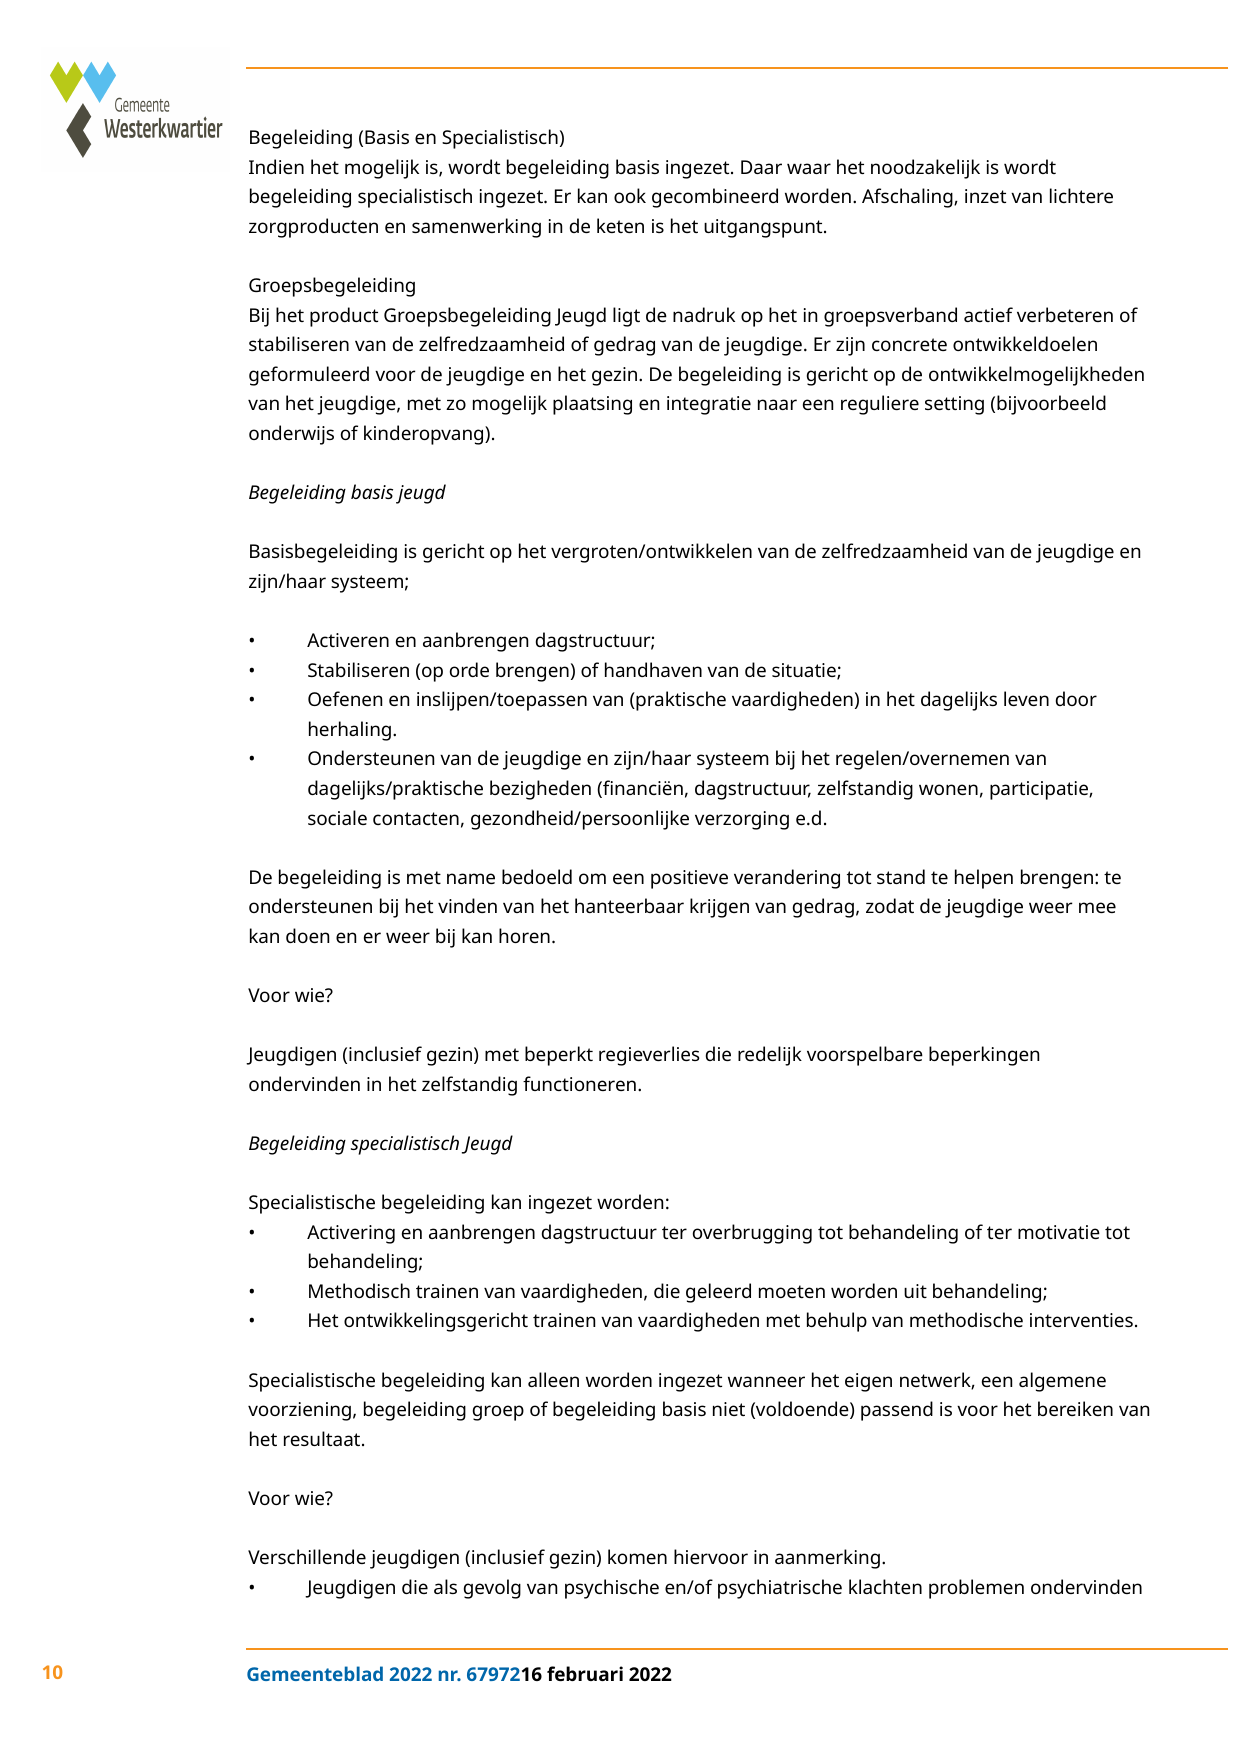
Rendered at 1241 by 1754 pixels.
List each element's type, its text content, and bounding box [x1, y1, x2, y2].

list Ondersteunen van de jeugdige en zijn/haar systeem bij het regelen/overnemen van dagelijks/praktische bezigheden (financiën, dagstructuur, zelfstandig wonen, participatie, sociale contacten, gezondheid/persoonlijke verzorging e.d. [248, 746, 1152, 831]
text Indien het mogelijk is, wordt begeleiding basis ingezet. Daar waar het noodzakelijk is wordt begeleiding specialistisch ingezet. Er kan ook gecombineerd worden. Afschaling, inzet van lichtere zorgproducten en samenwerking in de keten is het uitgangspunt. [248, 154, 1152, 239]
text Groepsbegeleiding [248, 272, 1152, 298]
list Stabiliseren (op orde brengen) of handhaven van de situatie; [248, 657, 1152, 683]
text Specialistische begeleiding kan ingezet worden: [248, 1189, 1152, 1215]
list Het ontwikkelingsgericht trainen van vaardigheden met behulp van methodische interventies. [248, 1308, 1152, 1333]
text Begeleiding (Basis en Specialistisch) [248, 124, 1152, 150]
list Methodisch trainen van vaardigheden, die geleerd moeten worden uit behandeling; [248, 1278, 1152, 1304]
picture [41, 47, 231, 172]
text Basisbegeleiding is gericht op het vergroten/ontwikkelen van de zelfredzaamheid van de jeugdige en zijn/haar systeem; [248, 538, 1152, 594]
list Oefenen en inslijpen/toepassen van (praktische vaardigheden) in het dagelijks leven door herhaling. [248, 686, 1152, 742]
list Jeugdigen die als gevolg van psychische en/of psychiatrische klachten problemen ondervinden [248, 1574, 1152, 1600]
text Specialistische begeleiding kan alleen worden ingezet wanneer het eigen netwerk, een algemene voorziening, begeleiding groep of begeleiding basis niet (voldoende) passend is voor het bereiken van het resultaat. [248, 1367, 1152, 1452]
list Activering en aanbrengen dagstructuur ter overbrugging tot behandeling of ter motivatie tot behandeling; [248, 1219, 1152, 1274]
text Jeugdigen (inclusief gezin) met beperkt regieverlies die redelijk voorspelbare beperkingen ondervinden in het zelfstandig functioneren. [248, 1041, 1152, 1097]
text Voor wie? [248, 982, 1152, 1008]
text Bij het product Groepsbegeleiding Jeugd ligt de nadruk op het in groepsverband actief verbeteren of stabiliseren van de zelfredzaamheid of gedrag van de jeugdige. Er zijn concrete ontwikkeldoelen geformuleerd voor de jeugdige en het gezin. De begeleiding is gericht op de ontwikkelmogelijkheden van het jeugdige, met zo mogelijk plaatsing en integratie naar een reguliere setting (bijvoorbeeld onderwijs of kinderopvang). [248, 302, 1152, 446]
text De begeleiding is met name bedoeld om een positieve verandering tot stand te helpen brengen: te ondersteunen bij het vinden van het hanteerbaar krijgen van gedrag, zodat de jeugdige weer mee kan doen en er weer bij kan horen. [248, 864, 1152, 949]
text Begeleiding basis jeugd [248, 479, 1152, 505]
list Activeren en aanbrengen dagstructuur; [248, 627, 1152, 653]
text Voor wie? [248, 1485, 1152, 1511]
text Verschillende jeugdigen (inclusief gezin) komen hiervoor in aanmerking. [248, 1544, 1152, 1570]
text Begeleiding specialistisch Jeugd [248, 1130, 1152, 1156]
